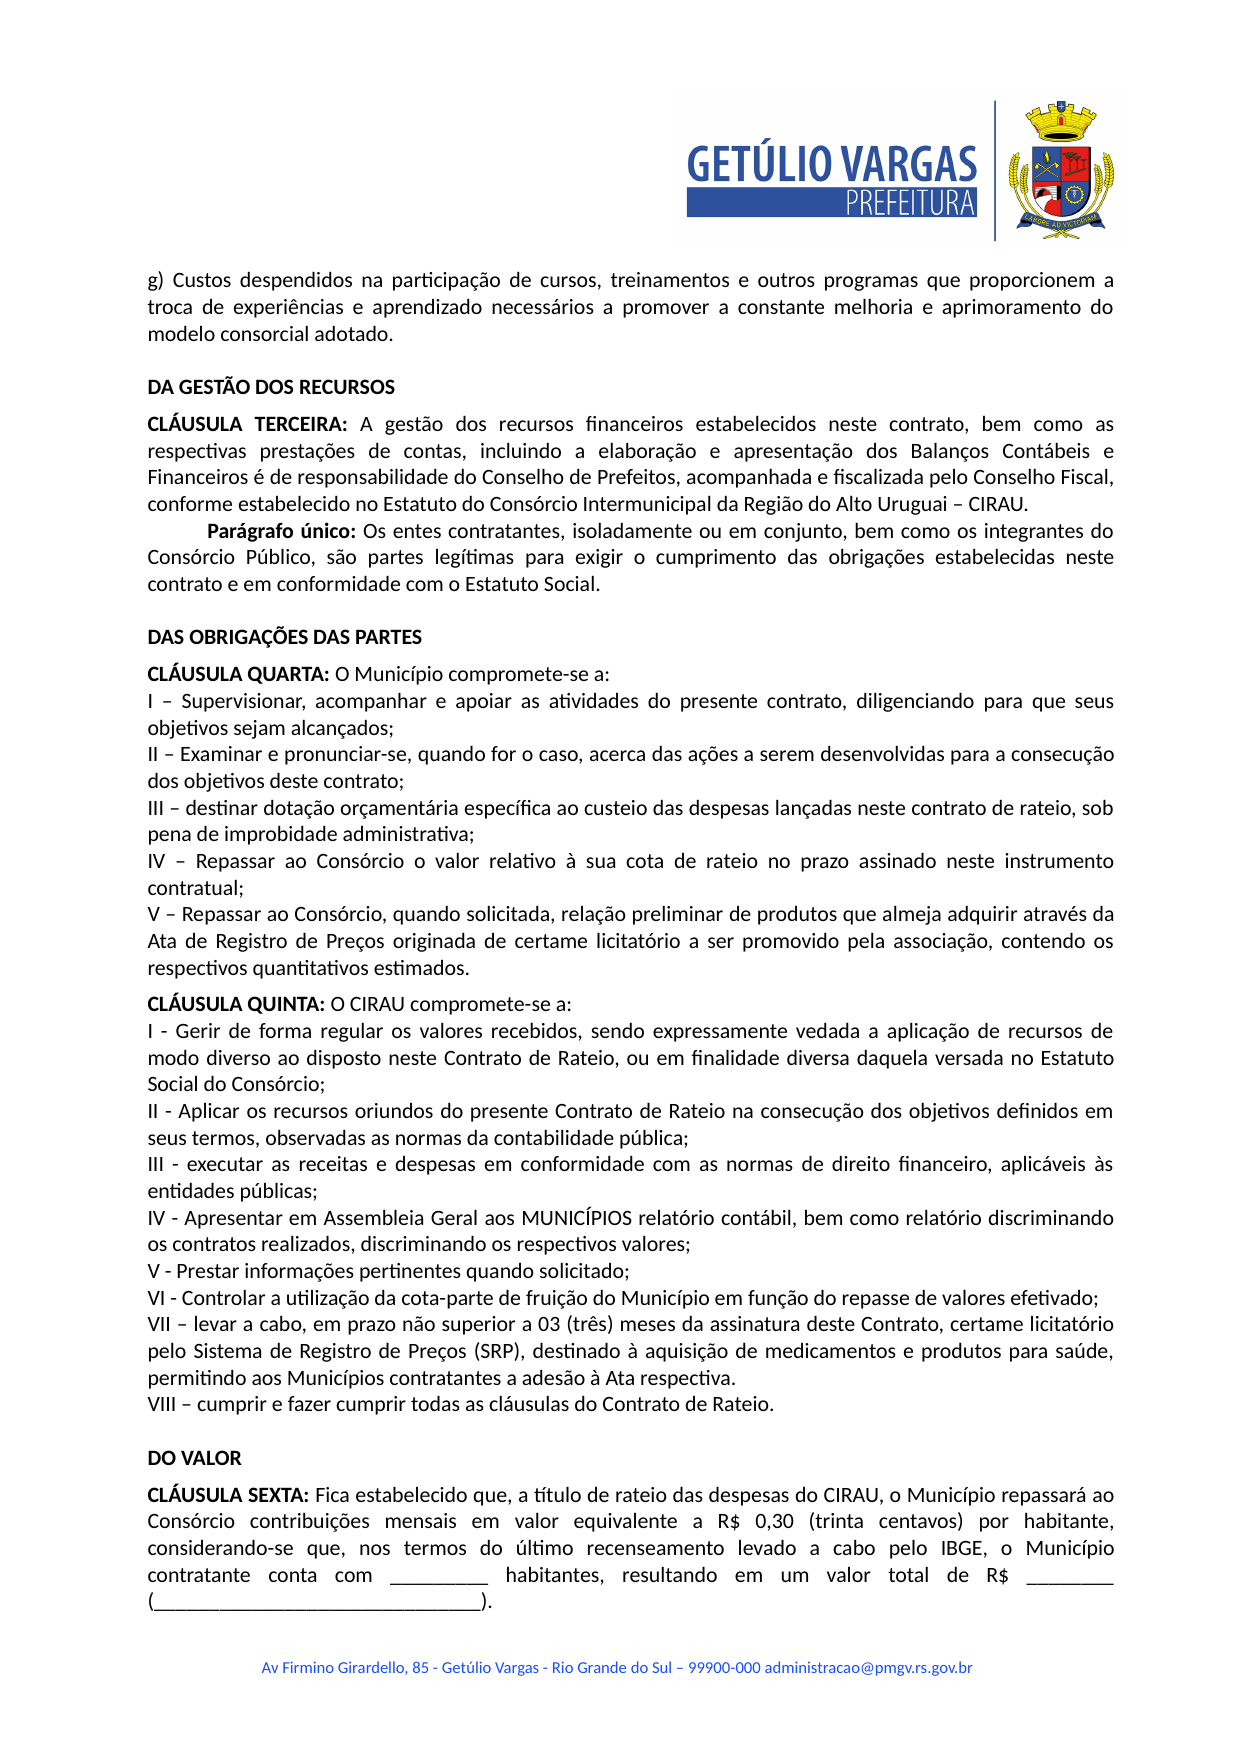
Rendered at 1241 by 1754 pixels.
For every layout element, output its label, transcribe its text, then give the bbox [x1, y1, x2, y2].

text DO VALOR [147, 1444, 1115, 1471]
text II – Examinar e pronunciar-se, quando for o caso, acerca das ações a serem desenvolvidas para a consecução dos objetivos deste contrato; [147, 740, 1115, 794]
text VII – levar a cabo, em prazo não superior a 03 (três) meses da assinatura deste Contrato, certame licitatório pelo Sistema de Registro de Preços (SRP), destinado à aquisição de medicamentos e produtos para saúde, permitindo aos Municípios contratantes a adesão à Ata respectiva. [147, 1311, 1115, 1391]
text III – destinar dotação orçamentária específica ao custeio das despesas lançadas neste contrato de rateio, sob pena de improbidade administrativa; [147, 794, 1115, 847]
text CLÁUSULA QUARTA: O Município compromete-se a: [147, 660, 1115, 687]
text V - Prestar informações pertinentes quando solicitado; [147, 1257, 1115, 1284]
text I - Gerir de forma regular os valores recebidos, sendo expressamente vedada a aplicação de recursos de modo diverso ao disposto neste Contrato de Rateio, ou em finalidade diversa daquela versada no Estatuto Social do Consórcio; [147, 1017, 1115, 1097]
text VI - Controlar a utilização da cota-parte de fruição do Município em função do repasse de valores efetivado; [147, 1284, 1115, 1311]
text I – Supervisionar, acompanhar e apoiar as atividades do presente contrato, diligenciando para que seus objetivos sejam alcançados; [147, 687, 1115, 740]
text V – Repassar ao Consórcio, quando solicitada, relação preliminar de produtos que almeja adquirir através da Ata de Registro de Preços originada de certame licitatório a ser promovido pela associação, contendo os respectivos quantitativos estimados. [147, 900, 1115, 980]
text CLÁUSULA QUINTA: O CIRAU compromete-se a: [147, 991, 1115, 1017]
text IV - Apresentar em Assembleia Geral aos MUNICÍPIOS relatório contábil, bem como relatório discriminando os contratos realizados, discriminando os respectivos valores; [147, 1204, 1115, 1257]
text II - Aplicar os recursos oriundos do presente Contrato de Rateio na consecução dos objetivos definidos em seus termos, observadas as normas da contabilidade pública; [147, 1097, 1115, 1151]
text III - executar as receitas e despesas em conformidade com as normas de direito financeiro, aplicáveis às entidades públicas; [147, 1151, 1115, 1204]
text g) Custos despendidos na participação de cursos, treinamentos e outros programas que proporcionem a troca de experiências e aprendizado necessários a promover a constante melhoria e aprimoramento do modelo consorcial adotado. [147, 267, 1115, 347]
text VIII – cumprir e fazer cumprir todas as cláusulas do Contrato de Rateio. [147, 1391, 1115, 1417]
text DAS OBRIGAÇÕES DAS PARTES [147, 623, 1115, 650]
text CLÁUSULA TERCEIRA: A gestão dos recursos financeiros estabelecidos neste contrato, bem como as respectivas prestações de contas, incluindo a elaboração e apresentação dos Balanços Contábeis e Financeiros é de responsabilidade do Conselho de Prefeitos, acompanhada e fiscalizada pelo Conselho Fiscal, conforme estabelecido no Estatuto do Consórcio Intermunicipal da Região do Alto Uruguai – CIRAU. [147, 410, 1115, 517]
text Parágrafo único: Os entes contratantes, isoladamente ou em conjunto, bem como os integrantes do Consórcio Público, são partes legítimas para exigir o cumprimento das obrigações estabelecidas neste contrato e em conformidade com o Estatuto Social. [147, 517, 1115, 597]
text CLÁUSULA SEXTA: Fica estabelecido que, a título de rateio das despesas do CIRAU, o Município repassará ao Consórcio contribuições mensais em valor equivalente a R$ 0,30 (trinta centavos) por habitante, considerando-se que, nos termos do último recenseamento levado a cabo pelo IBGE, o Município contratante conta com _________ habitantes, resultando em um valor total de R$ ________ (______________________________). [147, 1481, 1115, 1614]
text DA GESTÃO DOS RECURSOS [147, 373, 1115, 400]
text IV – Repassar ao Consórcio o valor relativo à sua cota de rateio no prazo assinado neste instrumento contratual; [147, 847, 1115, 900]
